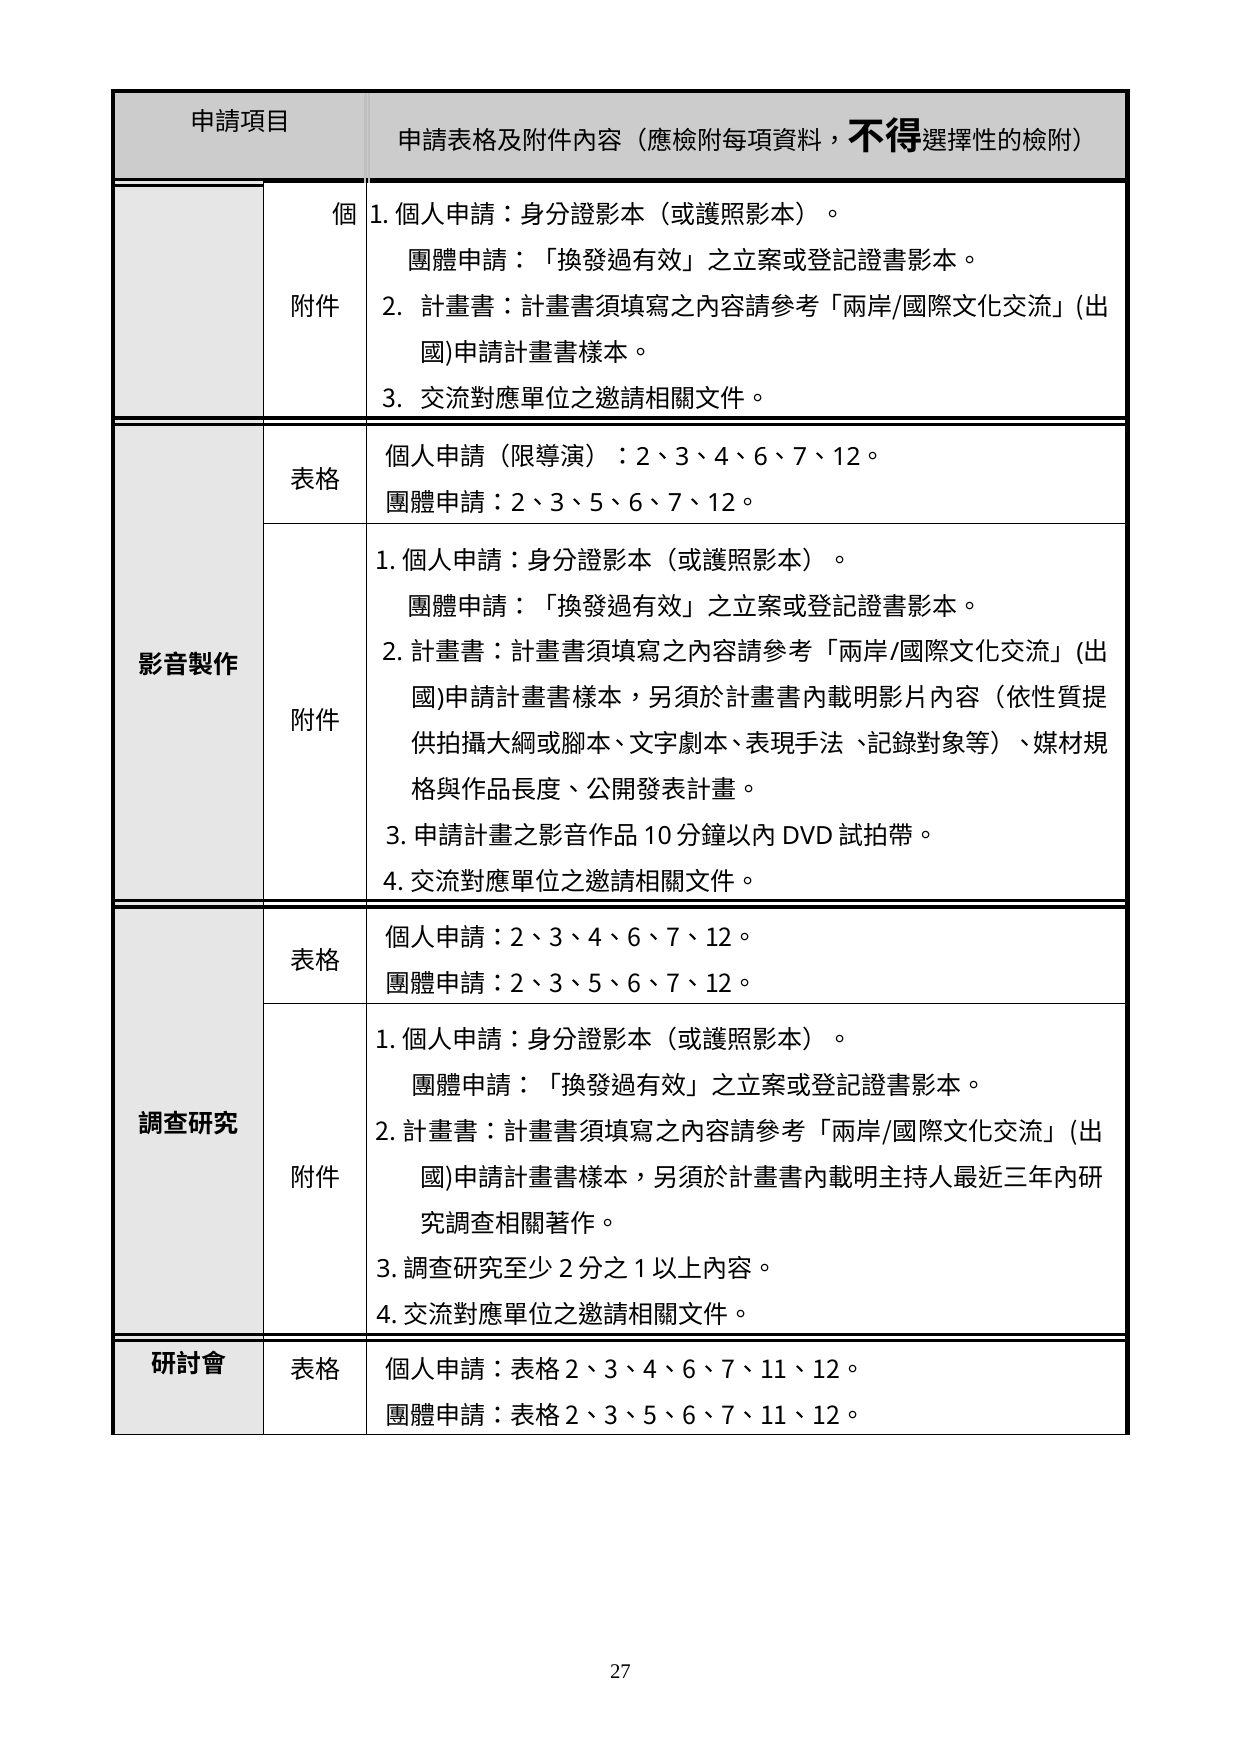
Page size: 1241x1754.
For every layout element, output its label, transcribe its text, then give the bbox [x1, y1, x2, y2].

table_cell 表格 [264, 1342, 366, 1434]
table_cell 1. 個人申請：身分證影本（或護照影本）。 團體申請：「換發過有效」之立案或登記證書影本。 2. 計畫書：計畫書須填寫之內容請參考「兩岸/國際文化交流」(出國)申請計畫書樣本，另須於計畫書內載明影片內容（依性質提供拍攝大綱或腳本、文字劇本、表現手法 、記錄對象等）、媒材規格與作品長度、公開發表計畫。 3. 申請計畫之影音作品10分鐘以內DVD試拍帶。 4. 交流對應單位之邀請相關文件。 [367, 524, 1125, 899]
table_cell 研討會 [115, 1342, 263, 1434]
table_cell 附件 [264, 524, 366, 899]
table_cell 附件 [264, 183, 366, 416]
table_cell 個人申請：表格2、3、4、6、7、11、12。 團體申請：表格2、3、5、6、7、11、12。 [367, 1342, 1125, 1434]
table_cell 個人申請：2、3、4、6、7、12。 團體申請：2、3、5、6、7、12。 [367, 909, 1125, 1003]
table_cell 影音製作 [115, 426, 263, 899]
table_cell 表格 [264, 426, 366, 523]
table_header 申請項目 [115, 93, 364, 178]
table_cell 附件 [264, 1004, 366, 1333]
table_cell 調查研究 [115, 909, 263, 1333]
table_cell 表格 [264, 909, 366, 1003]
table_cell 1. 個人申請：身分證影本（或護照影本）。 團體申請：「換發過有效」之立案或登記證書影本。 2. 計畫書：計畫書須填寫之內容請參考「兩岸/國際文化交流」(出國)申請計畫書樣本，另須於計畫書內載明主持人最近三年內研究調查相關著作。 3. 調查研究至少2分之1以上內容。 4. 交流對應單位之邀請相關文件。 [367, 1004, 1125, 1333]
table_cell [115, 187, 263, 416]
table_header 申請表格及附件內容（應檢附每項資料，不得選擇性的檢附） [370, 93, 1125, 178]
table_cell 個 1. 個人申請：身分證影本（或護照影本）。 團體申請：「換發過有效」之立案或登記證書影本。 計畫書：計畫書須填寫之內容請參考「兩岸/國際文化交流」(出國)申請計畫書樣本。 交流對應單位之邀請相關文件。 [367, 183, 1125, 416]
table_cell 個人申請（限導演）：2、3、4、6、7、12。 團體申請：2、3、5、6、7、12。 [367, 426, 1125, 523]
